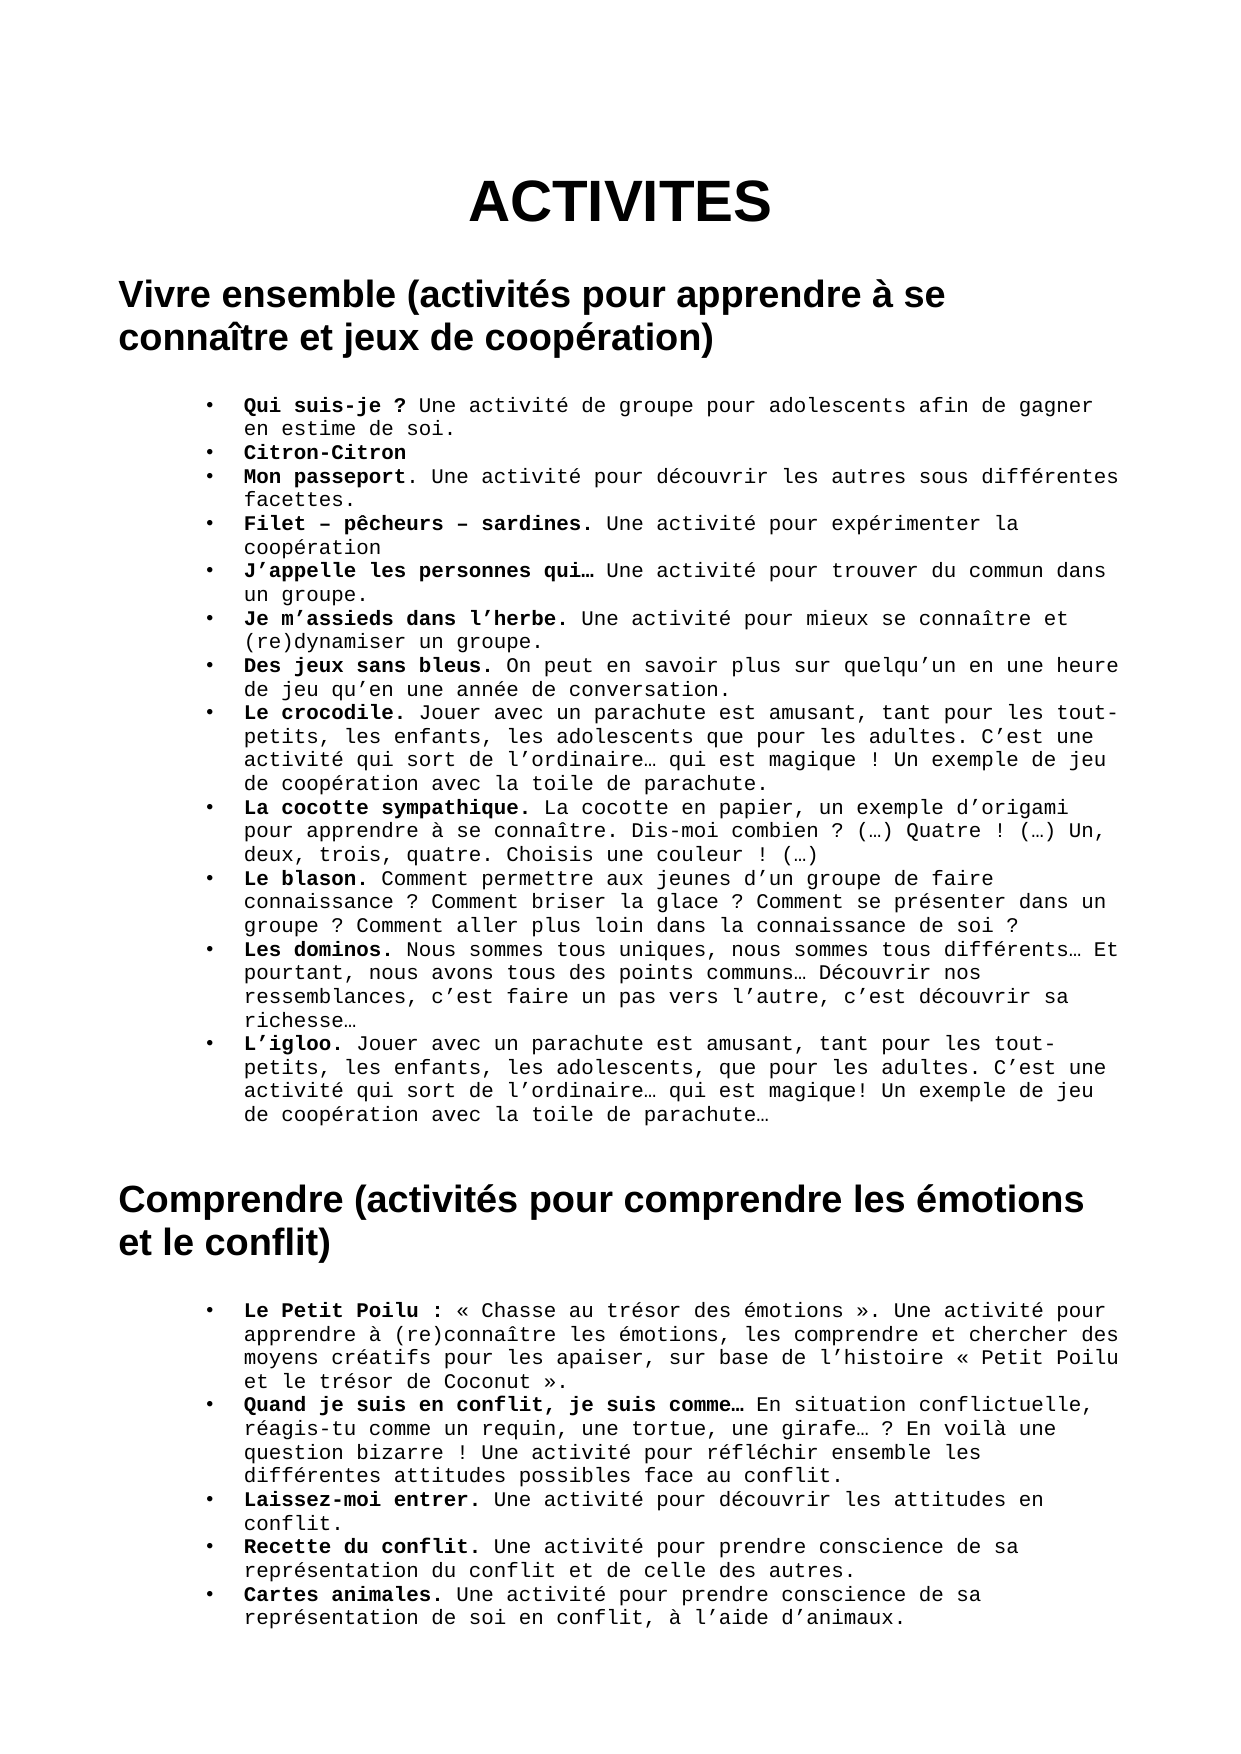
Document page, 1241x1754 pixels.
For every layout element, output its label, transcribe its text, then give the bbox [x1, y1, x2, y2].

list J’appelle les personnes qui… Une activité pour trouver du commun dans un groupe. [206, 560, 1122, 608]
list Citron-Citron [206, 442, 1122, 466]
subtitle Vivre ensemble (activités pour apprendre à se connaître et jeux de coopération) [118, 271, 1122, 359]
list Des jeux sans bleus. On peut en savoir plus sur quelqu’un en une heure de jeu qu’en une année de conversation. [206, 655, 1122, 702]
list Recette du conflit. Une activité pour prendre conscience de sa représentation du conflit et de celle des autres. [206, 1536, 1122, 1584]
list Le crocodile. Jouer avec un parachute est amusant, tant pour les tout-petits, les enfants, les adolescents que pour les adultes. C’est une activité qui sort de l’ordinaire… qui est magique ! Un exemple de jeu de coopération avec la toile de parachute. [206, 702, 1122, 797]
list La cocotte sympathique. La cocotte en papier, un exemple d’origami pour apprendre à se connaître. Dis-moi combien ? (…) Quatre ! (…) Un, deux, trois, quatre. Choisis une couleur ! (…) [206, 797, 1122, 868]
list Mon passeport. Une activité pour découvrir les autres sous différentes facettes. [206, 466, 1122, 513]
list Le Petit Poilu : « Chasse au trésor des émotions ». Une activité pour apprendre à (re)connaître les émotions, les comprendre et chercher des moyens créatifs pour les apaiser, sur base de l’histoire « Petit Poilu et le trésor de Coconut ». [206, 1300, 1122, 1394]
list Cartes animales. Une activité pour prendre conscience de sa représentation de soi en conflit, à l’aide d’animaux. [206, 1584, 1122, 1631]
list L’igloo. Jouer avec un parachute est amusant, tant pour les tout-petits, les enfants, les adolescents, que pour les adultes. C’est une activité qui sort de l’ordinaire… qui est magique! Un exemple de jeu de coopération avec la toile de parachute… [206, 1033, 1122, 1128]
list Qui suis-je ? Une activité de groupe pour adolescents afin de gagner en estime de soi. [206, 395, 1122, 442]
list Filet – pêcheurs – sardines. Une activité pour expérimenter la coopération [206, 513, 1122, 560]
list Les dominos. Nous sommes tous uniques, nous sommes tous différents… Et pourtant, nous avons tous des points communs… Découvrir nos ressemblances, c’est faire un pas vers l’autre, c’est découvrir sa richesse… [206, 939, 1122, 1033]
list Quand je suis en conflit, je suis comme… En situation conflictuelle, réagis-tu comme un requin, une tortue, une girafe… ? En voilà une question bizarre ! Une activité pour réfléchir ensemble les différentes attitudes possibles face au conflit. [206, 1394, 1122, 1489]
list Le blason. Comment permettre aux jeunes d’un groupe de faire connaissance ? Comment briser la glace ? Comment se présenter dans un groupe ? Comment aller plus loin dans la connaissance de soi ? [206, 868, 1122, 939]
list Je m’assieds dans l’herbe. Une activité pour mieux se connaître et (re)dynamiser un groupe. [206, 608, 1122, 655]
subtitle Comprendre (activités pour comprendre les émotions et le conflit) [118, 1176, 1122, 1264]
list Laissez-moi entrer. Une activité pour découvrir les attitudes en conflit. [206, 1489, 1122, 1536]
title ACTIVITES [118, 167, 1122, 234]
